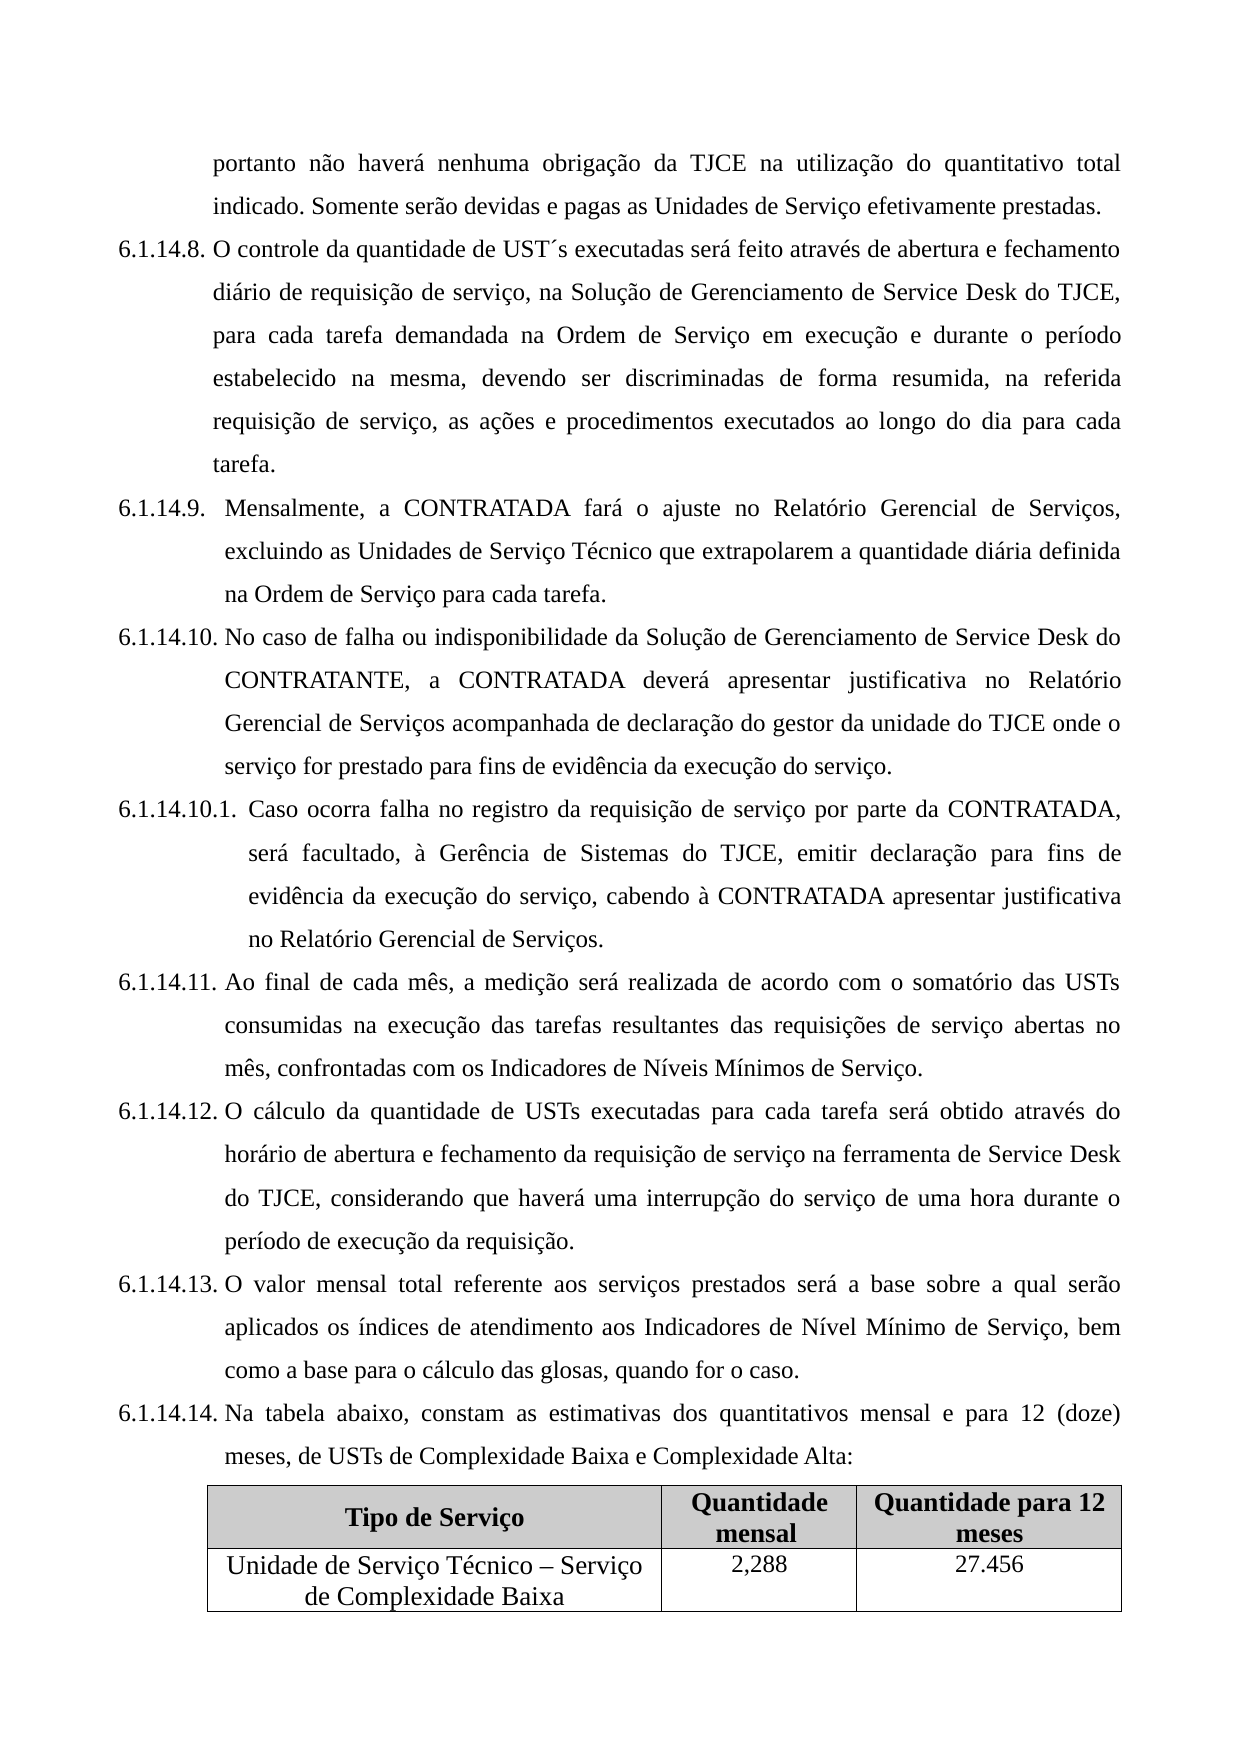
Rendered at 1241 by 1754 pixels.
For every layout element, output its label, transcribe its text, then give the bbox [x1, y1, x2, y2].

list portanto não haverá nenhuma obrigação da TJCE na utilização do quantitativo total indicado. Somente serão devidas e pagas as Unidades de Serviço efetivamente prestadas. [118, 148, 1122, 219]
list O cálculo da quantidade de USTs executadas para cada tarefa será obtido através do horário de abertura e fechamento da requisição de serviço na ferramenta de Service Desk do TJCE, considerando que haverá uma interrupção do serviço de uma hora durante o período de execução da requisição. [118, 1096, 1122, 1254]
list Ao final de cada mês, a medição será realizada de acordo com o somatório das USTs consumidas na execução das tarefas resultantes das requisições de serviço abertas no mês, confrontadas com os Indicadores de Níveis Mínimos de Serviço. [118, 967, 1122, 1082]
table_header Tipo de Serviço [208, 1486, 661, 1548]
list Mensalmente, a CONTRATADA fará o ajuste no Relatório Gerencial de Serviços, excluindo as Unidades de Serviço Técnico que extrapolarem a quantidade diária definida na Ordem de Serviço para cada tarefa. [118, 493, 1122, 608]
list O controle da quantidade de UST´s executadas será feito através de abertura e fechamento diário de requisição de serviço, na Solução de Gerenciamento de Service Desk do TJCE, para cada tarefa demandada na Ordem de Serviço em execução e durante o período estabelecido na mesma, devendo ser discriminadas de forma resumida, na referida requisição de serviço, as ações e procedimentos executados ao longo do dia para cada tarefa. [118, 234, 1122, 478]
table_cell 2.288 [662, 1549, 856, 1611]
list O valor mensal total referente aos serviços prestados será a base sobre a qual serão aplicados os índices de atendimento aos Indicadores de Nível Mínimo de Serviço, bem como a base para o cálculo das glosas, quando for o caso. [118, 1269, 1122, 1384]
table_cell 27.456 [857, 1549, 1121, 1611]
table_cell Unidade de Serviço Técnico – Serviço de Complexidade Baixa [208, 1549, 661, 1611]
table_header Quantidade para 12 meses [857, 1486, 1121, 1548]
list Na tabela abaixo, constam as estimativas dos quantitativos mensal e para 12 (doze) meses, de USTs de Complexidade Baixa e Complexidade Alta: [118, 1398, 1122, 1470]
list No caso de falha ou indisponibilidade da Solução de Gerenciamento de Service Desk do CONTRATANTE, a CONTRATADA deverá apresentar justificativa no Relatório Gerencial de Serviços acompanhada de declaração do gestor da unidade do TJCE onde o serviço for prestado para fins de evidência da execução do serviço. [118, 622, 1122, 780]
list Caso ocorra falha no registro da requisição de serviço por parte da CONTRATADA, será facultado, à Gerência de Sistemas do TJCE, emitir declaração para fins de evidência da execução do serviço, cabendo à CONTRATADA apresentar justificativa no Relatório Gerencial de Serviços. [118, 794, 1122, 953]
table_header Quantidade mensal [662, 1486, 856, 1548]
